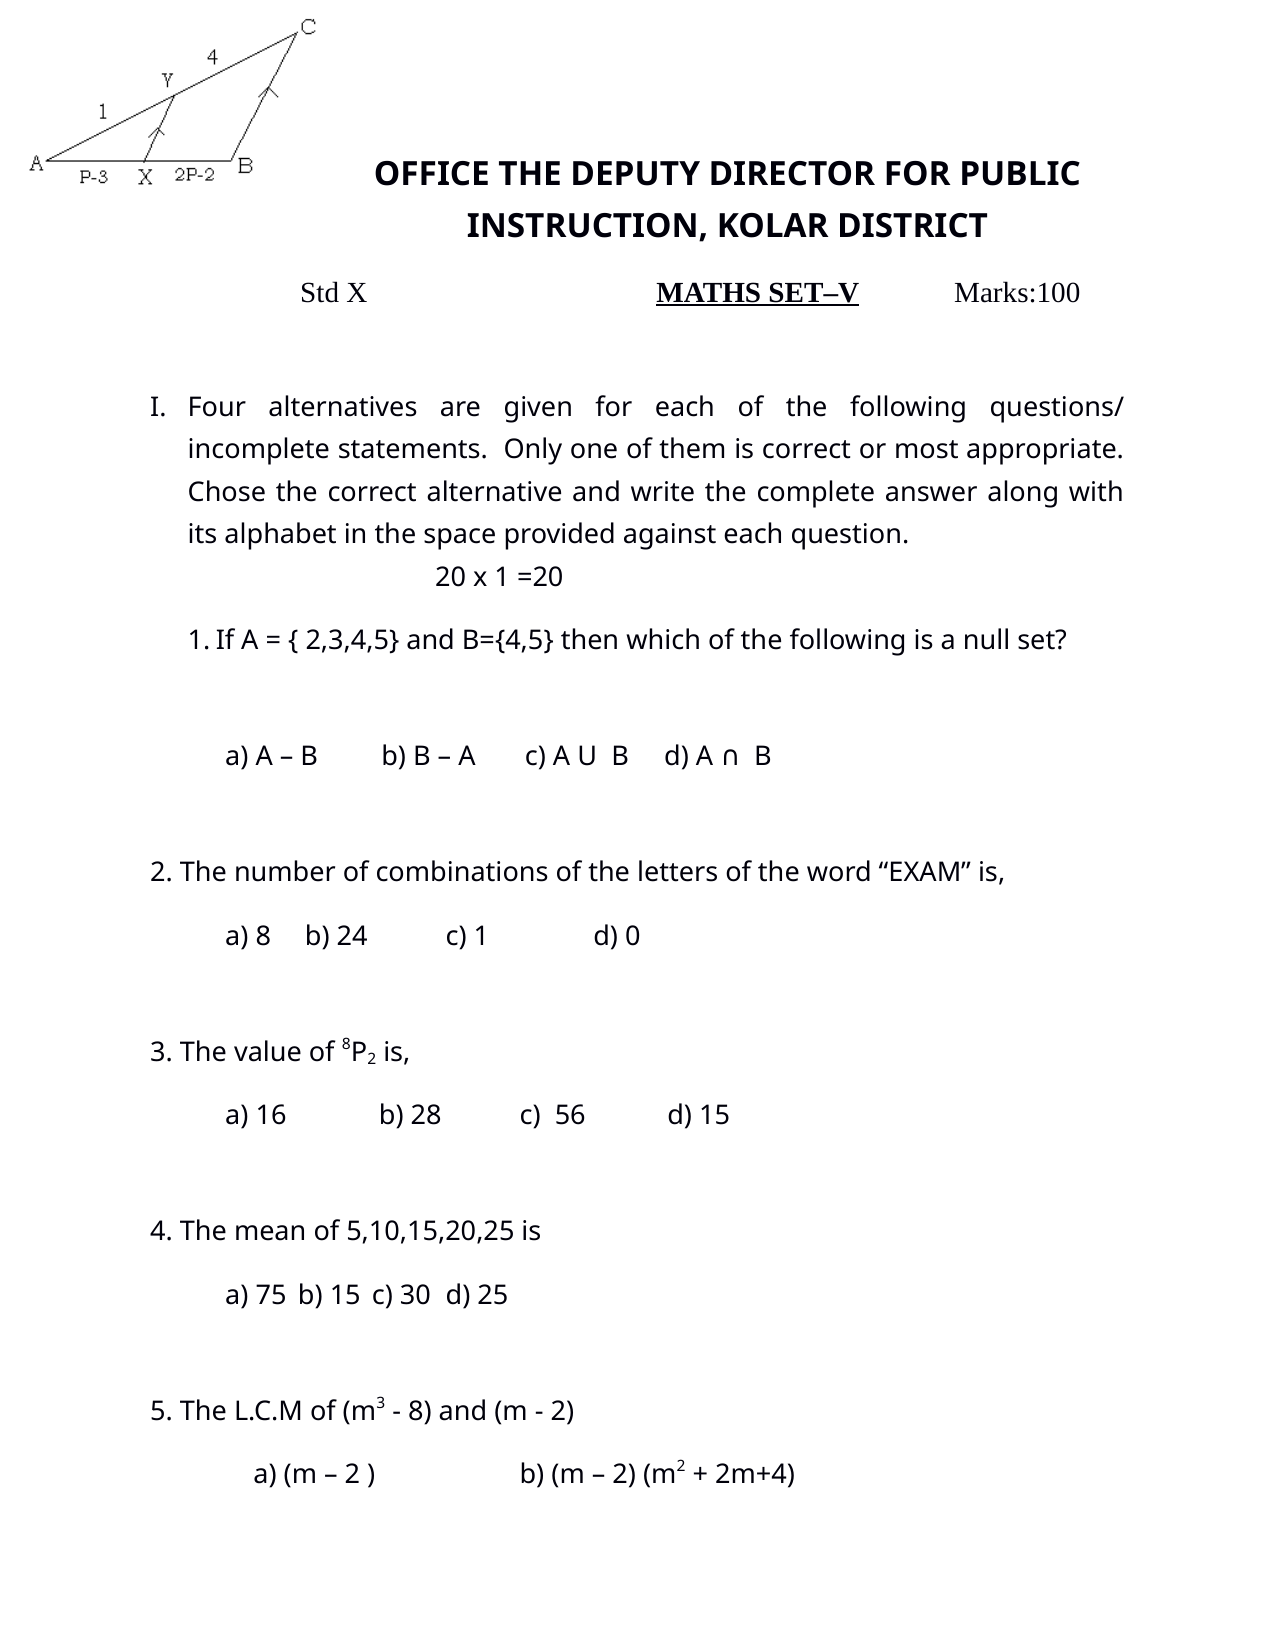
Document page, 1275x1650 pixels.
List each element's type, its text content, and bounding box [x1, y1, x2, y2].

text OFFICE THE DEPUTY DIRECTOR FOR PUBLIC INSTRUCTION, KOLAR DISTRICT [150, 150, 1125, 248]
list Four alternatives are given for each of the following questions/ incomplete statements. Only one of them is correct or most appropriate. Chose the correct alternative and write the complete answer along with its alphabet in the space provided against each question. 20 x 1 =20 [150, 388, 1125, 594]
list a) A – B b) B – A c) A U B d) A ∩ B [225, 737, 1125, 773]
text 2. The number of combinations of the letters of the word “EXAM” is, [150, 853, 1125, 890]
text 5. The L.C.M of (m3 - 8) and (m - 2) [150, 1391, 1125, 1428]
list If A = { 2,3,4,5} and B={4,5} then which of the following is a null set? [187, 620, 1125, 657]
text a) (m – 2 ) b) (m – 2) (m2 + 2m+4) [253, 1454, 1125, 1491]
text a) 8 b) 24 c) 1 d) 0 [150, 916, 1125, 953]
text a) 16 b) 28 c) 56 d) 15 [150, 1096, 1125, 1132]
text a) 75 b) 15 c) 30 d) 25 [150, 1275, 1125, 1312]
text 3. The value of 8P2 is, [150, 1032, 1125, 1069]
list Std X MATHS SET–V Marks:100 [300, 275, 1125, 309]
picture [0, 0, 330, 211]
text 4. The mean of 5,10,15,20,25 is [150, 1212, 1125, 1249]
